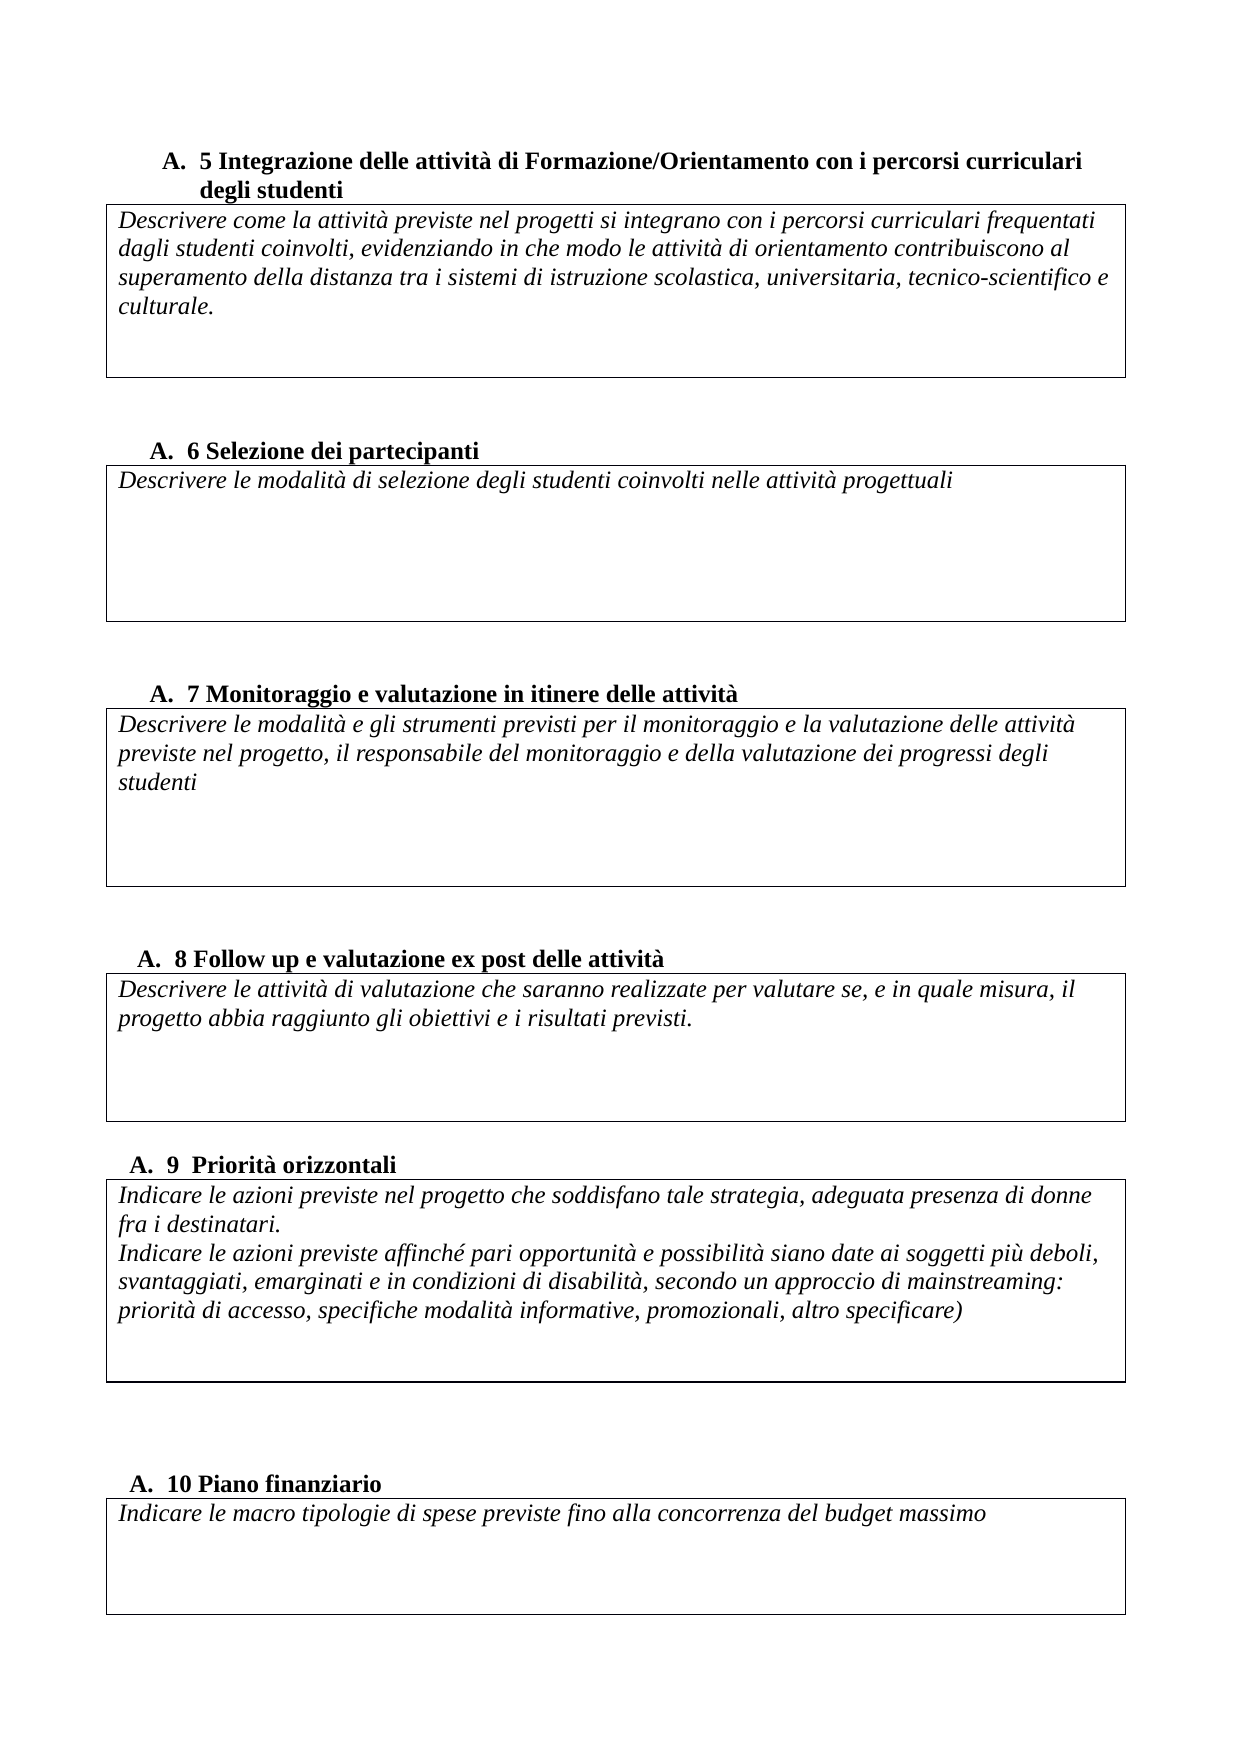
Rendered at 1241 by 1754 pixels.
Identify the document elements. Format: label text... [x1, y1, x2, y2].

table_header Descrivere le attività di valutazione che saranno realizzate per valutare se, e in quale misura, il progetto abbia raggiunto gli obiettivi e i risultati previsti. [107, 974, 1125, 1121]
table_header Descrivere le modalità e gli strumenti previsti per il monitoraggio e la valutazione delle attività previste nel progetto, il responsabile del monitoraggio e della valutazione dei progressi degli studenti [107, 709, 1125, 886]
list 5 Integrazione delle attività di Formazione/Orientamento con i percorsi curriculari degli studenti [162, 146, 1122, 204]
table_header Indicare le macro tipologie di spese previste fino alla concorrenza del budget massimo [107, 1499, 1125, 1613]
table_header Indicare le azioni previste nel progetto che soddisfano tale strategia, adeguata presenza di donne fra i destinatari. Indicare le azioni previste affinché pari opportunità e possibilità siano date ai soggetti più deboli, svantaggiati, emarginati e in condizioni di disabilità, secondo un approccio di mainstreaming: priorità di accesso, specifiche modalità informative, promozionali, altro specificare) [107, 1180, 1125, 1381]
list 6 Selezione dei partecipanti [149, 436, 1122, 464]
list 8 Follow up e valutazione ex post delle attività [137, 944, 1122, 973]
list 10 Piano finanziario [129, 1469, 1122, 1497]
table_header Descrivere come la attività previste nel progetti si integrano con i percorsi curriculari frequentati dagli studenti coinvolti, evidenziando in che modo le attività di orientamento contribuiscono al superamento della distanza tra i sistemi di istruzione scolastica, universitaria, tecnico-scientifico e culturale. [107, 205, 1125, 377]
list 7 Monitoraggio e valutazione in itinere delle attività [149, 679, 1122, 708]
table_header Descrivere le modalità di selezione degli studenti coinvolti nelle attività progettuali [107, 466, 1125, 621]
list 9 Priorità orizzontali [129, 1150, 1122, 1179]
